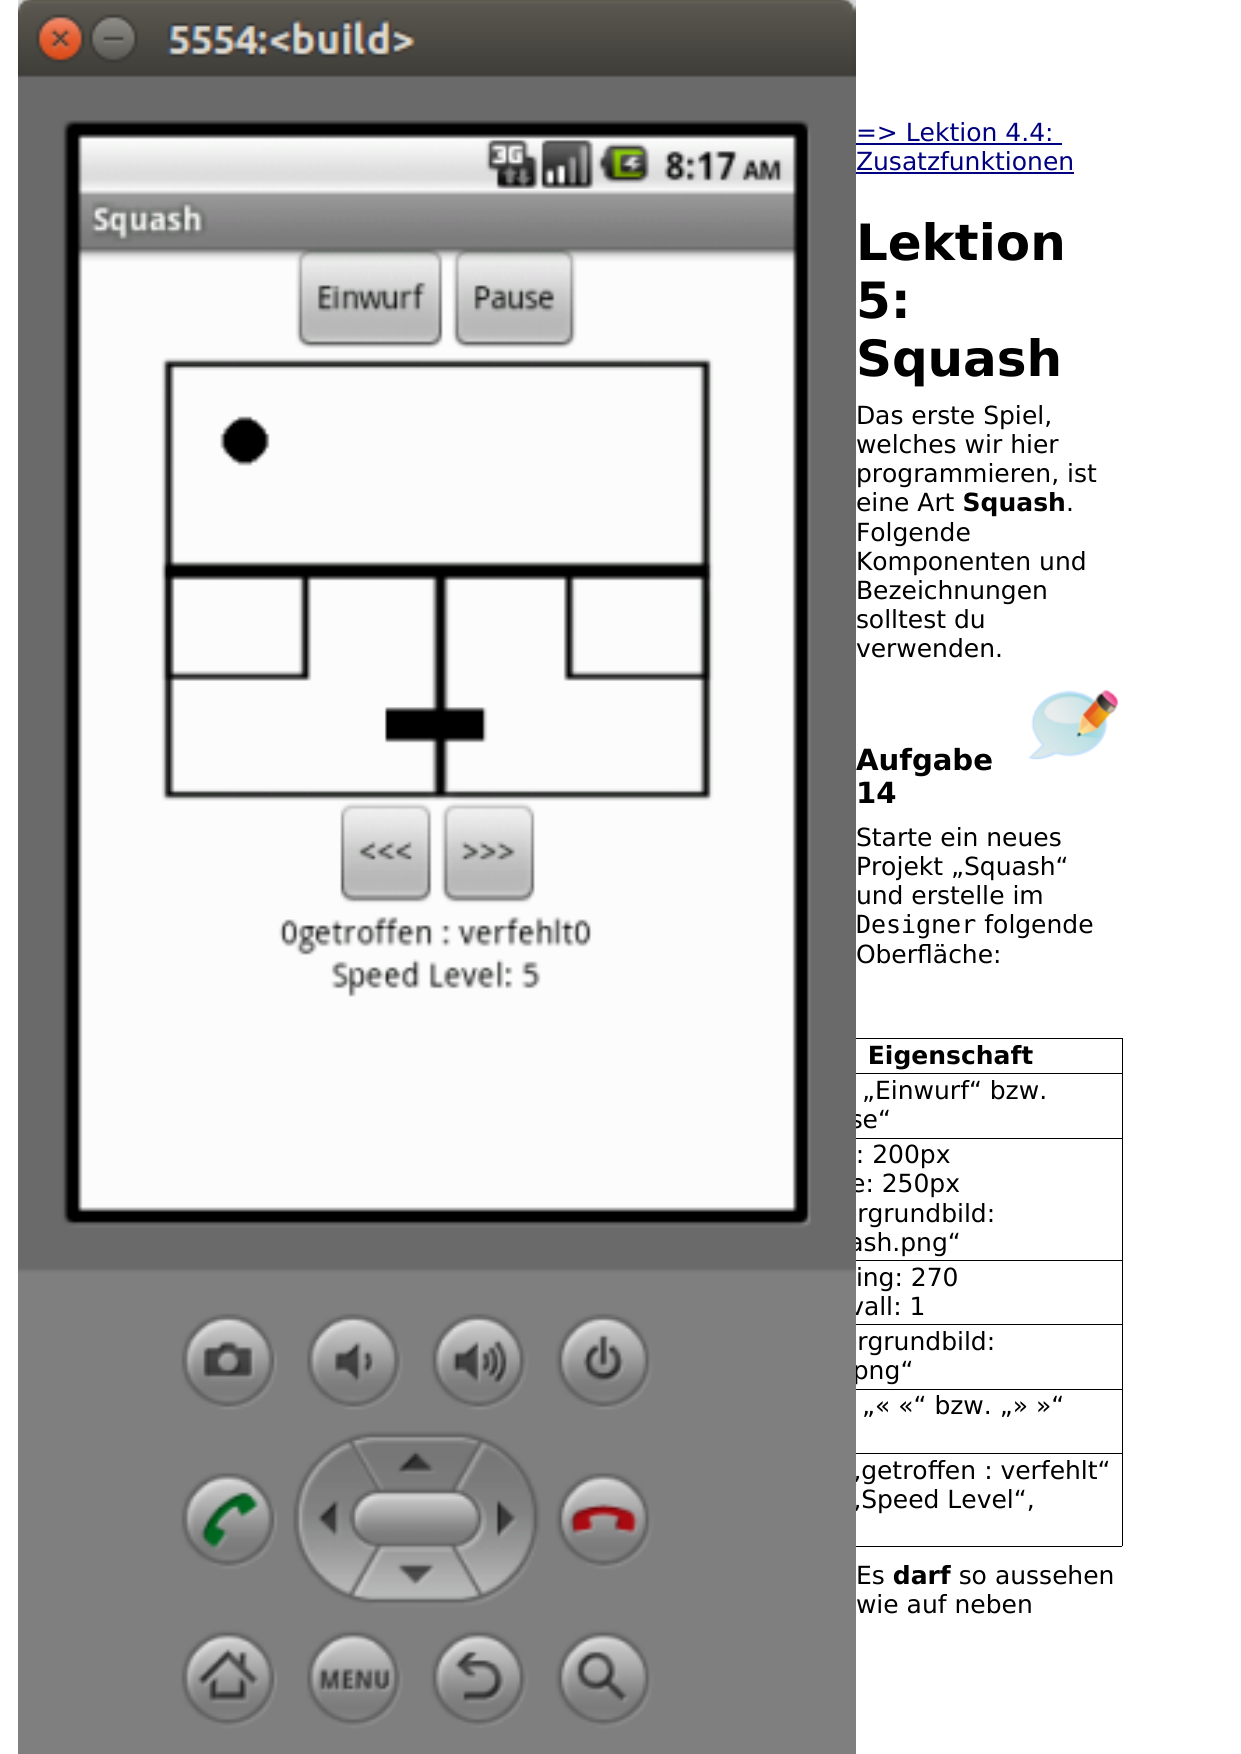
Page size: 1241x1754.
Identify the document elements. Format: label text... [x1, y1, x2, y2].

table_cell Heading: 270 Intervall: 1 [856, 1261, 1122, 1324]
table_cell Text: „« «“ bzw. „» »“ [856, 1390, 1122, 1453]
table_header Eigenschaft [856, 1039, 1122, 1073]
table_cell Höhe: 200px Breite: 250px Hintergrundbild: „squash.png“ [856, 1139, 1122, 1260]
picture [1022, 676, 1123, 777]
text Starte ein neues Projekt „Squash“ und erstelle im Designer folgende Oberfläche: [856, 823, 1122, 969]
subtitle Lektion 5: Squash [856, 214, 1122, 389]
table_cell Text: „Einwurf“ bzw. „Pause“ [856, 1074, 1122, 1137]
table_cell Hintergrundbild: „bar.png“ [856, 1325, 1122, 1388]
picture [18, 0, 856, 1754]
subtitle Aufgabe 14 [856, 743, 1122, 811]
text Es darf so aussehen wie auf neben [856, 1561, 1122, 1619]
text Das erste Spiel, welches wir hier programmieren, ist eine Art Squash. Folgende Komponenten und Bezeichnungen solltest du verwenden. [856, 401, 1122, 664]
table_cell „0“, „getroffen : verfehlt“ „0“, „Speed Level“, „5“ [856, 1454, 1122, 1546]
text => Lektion 4.4: Zusatzfunktionen [856, 118, 1122, 176]
